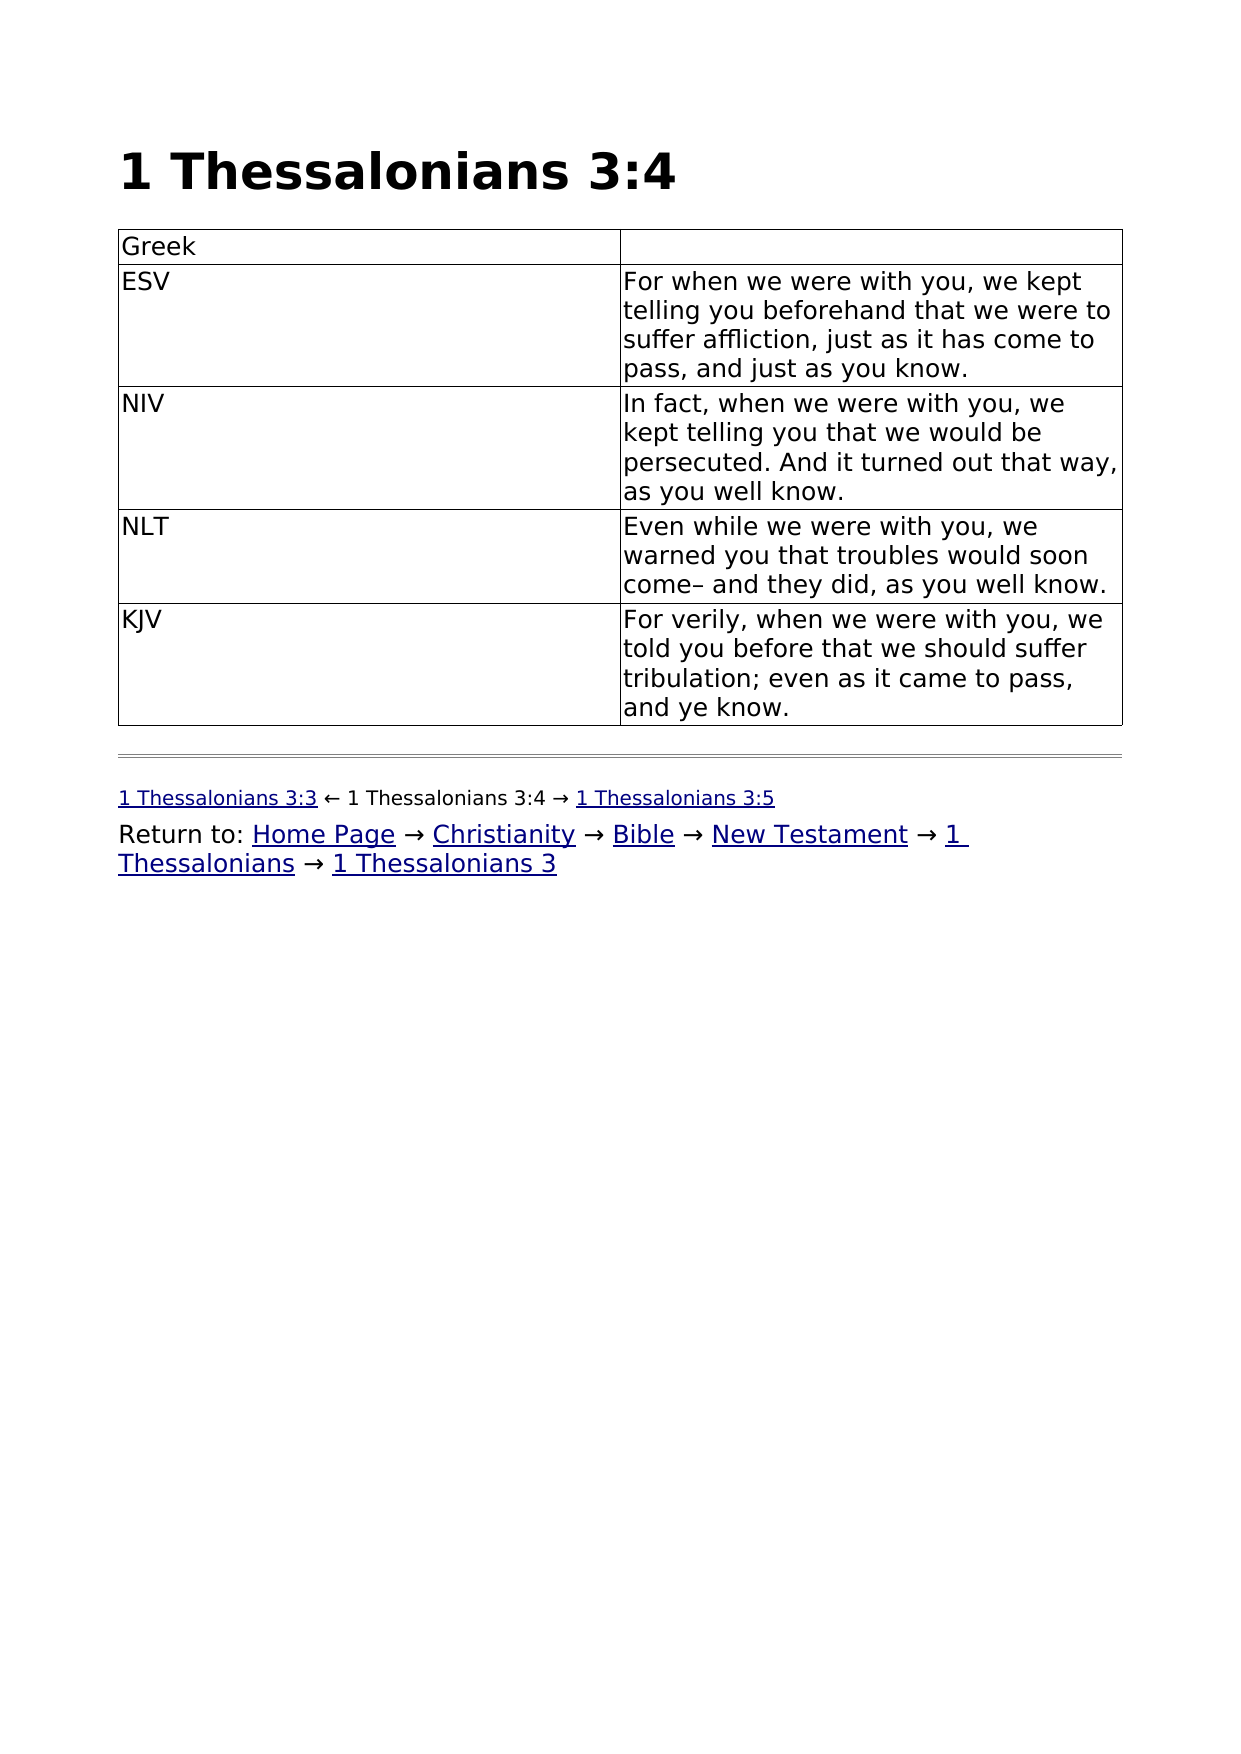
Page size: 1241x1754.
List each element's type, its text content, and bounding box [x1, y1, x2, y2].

table_cell NLT [119, 510, 620, 602]
table_cell NIV [119, 387, 620, 509]
table_cell ESV [119, 265, 620, 386]
table_cell Even while we were with you, we warned you that troubles would soon come– and they did, as you well know. [621, 510, 1122, 602]
table_header Greek [119, 230, 620, 264]
table_cell For verily, when we were with you, we told you before that we should suffer tribulation; even as it came to pass, and ye know. [621, 604, 1122, 725]
table_header [621, 230, 1122, 264]
text 1 Thessalonians 3:3 ← 1 Thessalonians 3:4 → 1 Thessalonians 3:5 [118, 786, 1122, 820]
table_cell In fact, when we were with you, we kept telling you that we would be persecuted. And it turned out that way, as you well know. [621, 387, 1122, 509]
table_cell For when we were with you, we kept telling you beforehand that we were to suffer affliction, just as it has come to pass, and just as you know. [621, 265, 1122, 386]
text Return to: Home Page → Christianity → Bible → New Testament → 1 Thessalonians → 1 Thessalonians 3 [118, 820, 1122, 879]
subtitle 1 Thessalonians 3:4 [118, 143, 1122, 201]
table_cell KJV [119, 604, 620, 725]
